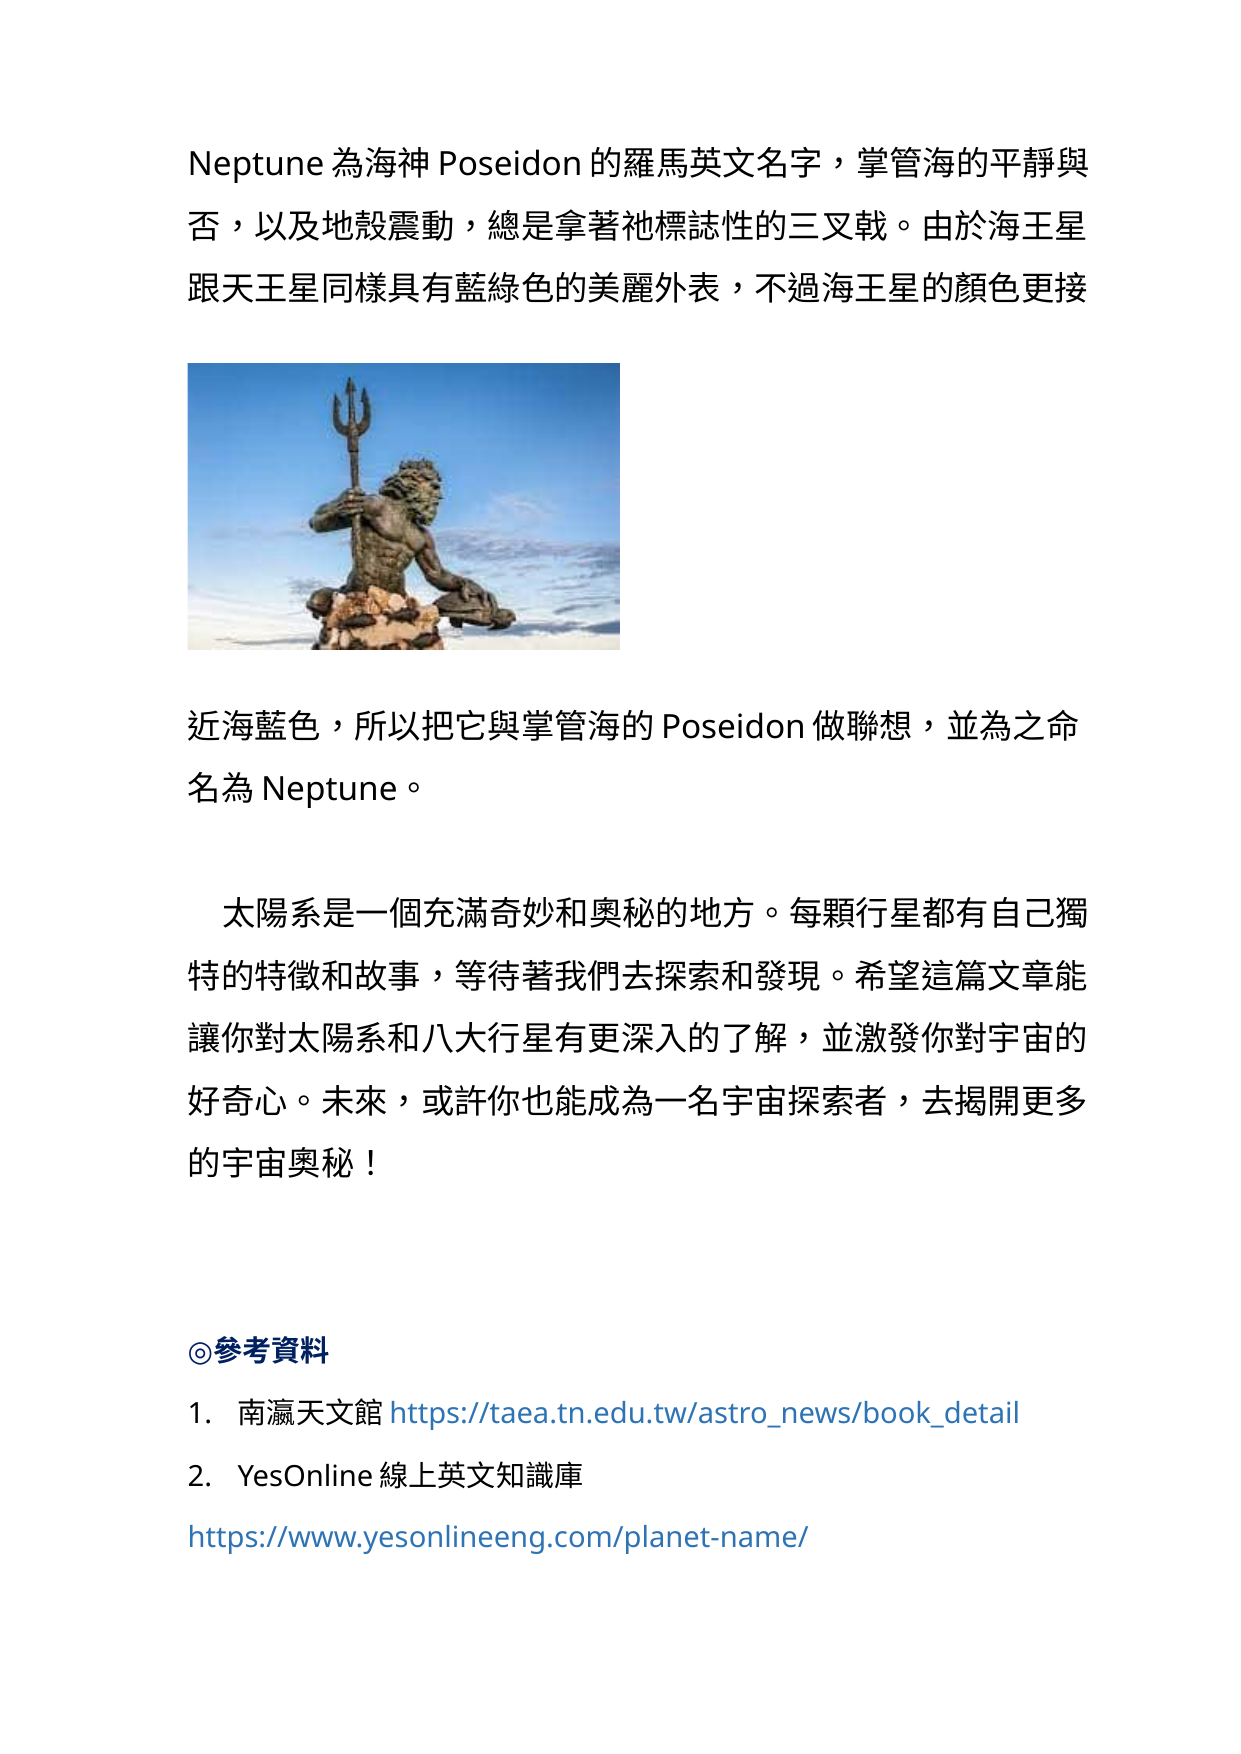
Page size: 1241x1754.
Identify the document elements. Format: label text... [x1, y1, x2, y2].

text 太陽系是一個充滿奇妙和奧秘的地方。每顆行星都有自己獨特的特徵和故事，等待著我們去探索和發現。希望這篇文章能讓你對太陽系和八大行星有更深入的了解，並激發你對宇宙的好奇心。未來，或許你也能成為一名宇宙探索者，去揭開更多的宇宙奧秘！ [187, 869, 1107, 1182]
text ◎參考資料 [187, 1307, 1107, 1369]
text 2. YesOnline線上英文知識庫 https://www.yesonlineeng.com/planet-name/ [187, 1432, 1107, 1557]
text 1. 南瀛天文館https://taea.tn.edu.tw/astro_news/book_detail [187, 1369, 1107, 1432]
text Neptune為海神Poseidon的羅馬英文名字，掌管海的平靜與否，以及地殼震動，總是拿著祂標誌性的三叉戟。由於海王星跟天王星同樣具有藍綠色的美麗外表，不過海王星的顏色更接近海藍色，所以把它與掌管海的Poseidon做聯想，並為之命名為Neptune。 [187, 119, 1107, 807]
